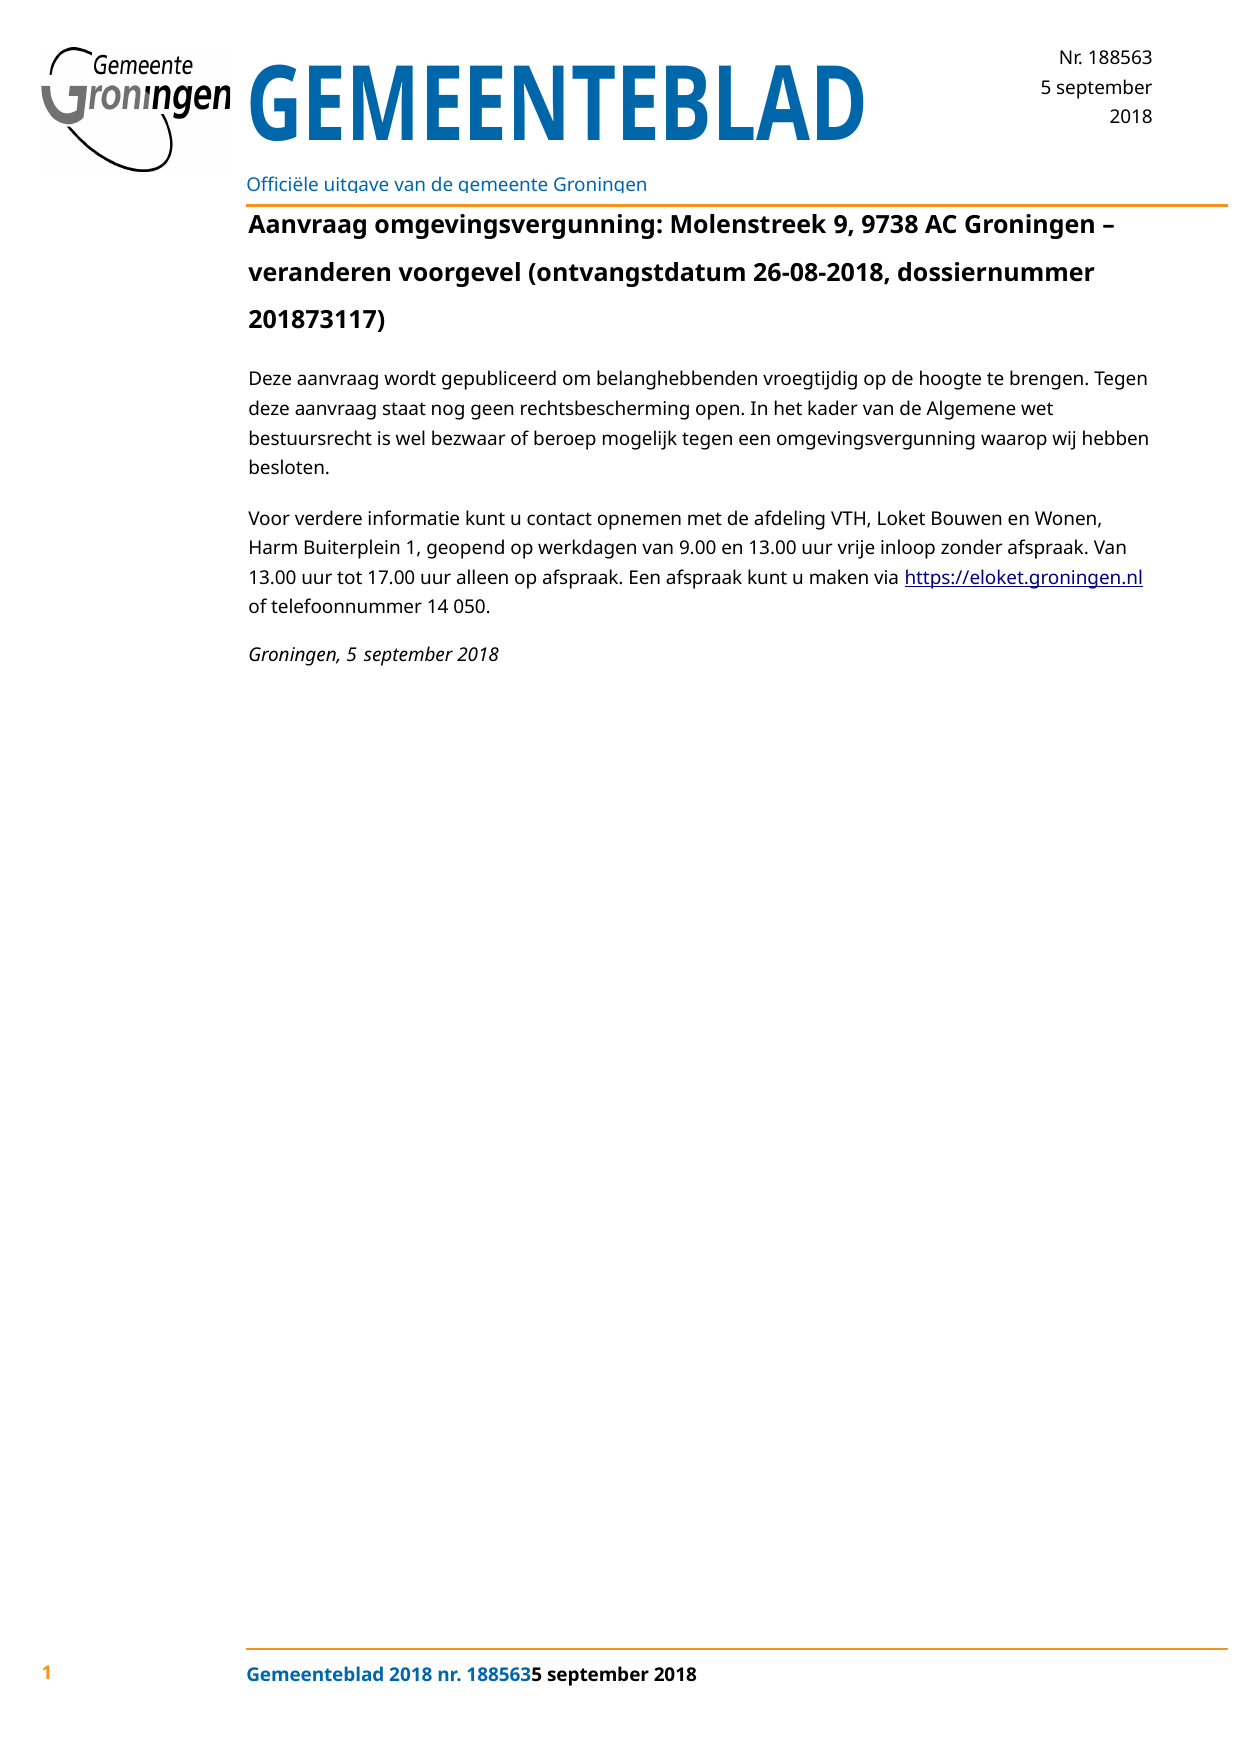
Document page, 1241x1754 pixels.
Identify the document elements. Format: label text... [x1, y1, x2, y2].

picture [41, 47, 231, 172]
text Aanvraag omgevingsvergunning: Molenstreek 9, 9738 AC Groningen – veranderen voorgevel (ontvangstdatum 26-08-2018, dossiernummer 201873117) [248, 207, 1152, 336]
text Voor verdere informatie kunt u contact opnemen met de afdeling VTH, Loket Bouwen en Wonen, Harm Buiterplein 1, geopend op werkdagen van 9.00 en 13.00 uur vrije inloop zonder afspraak. Van 13.00 uur tot 17.00 uur alleen op afspraak. Een afspraak kunt u maken via https://eloket.groningen.nl of telefoonnummer 14 050. [248, 505, 1152, 619]
text Groningen, 5 september 2018 [248, 641, 1152, 667]
text Deze aanvraag wordt gepubliceerd om belanghebbenden vroegtijdig op de hoogte te brengen. Tegen deze aanvraag staat nog geen rechtsbescherming open. In het kader van de Algemene wet bestuursrecht is wel bezwaar of beroep mogelijk tegen een omgevingsvergunning waarop wij hebben besloten. [248, 366, 1152, 480]
